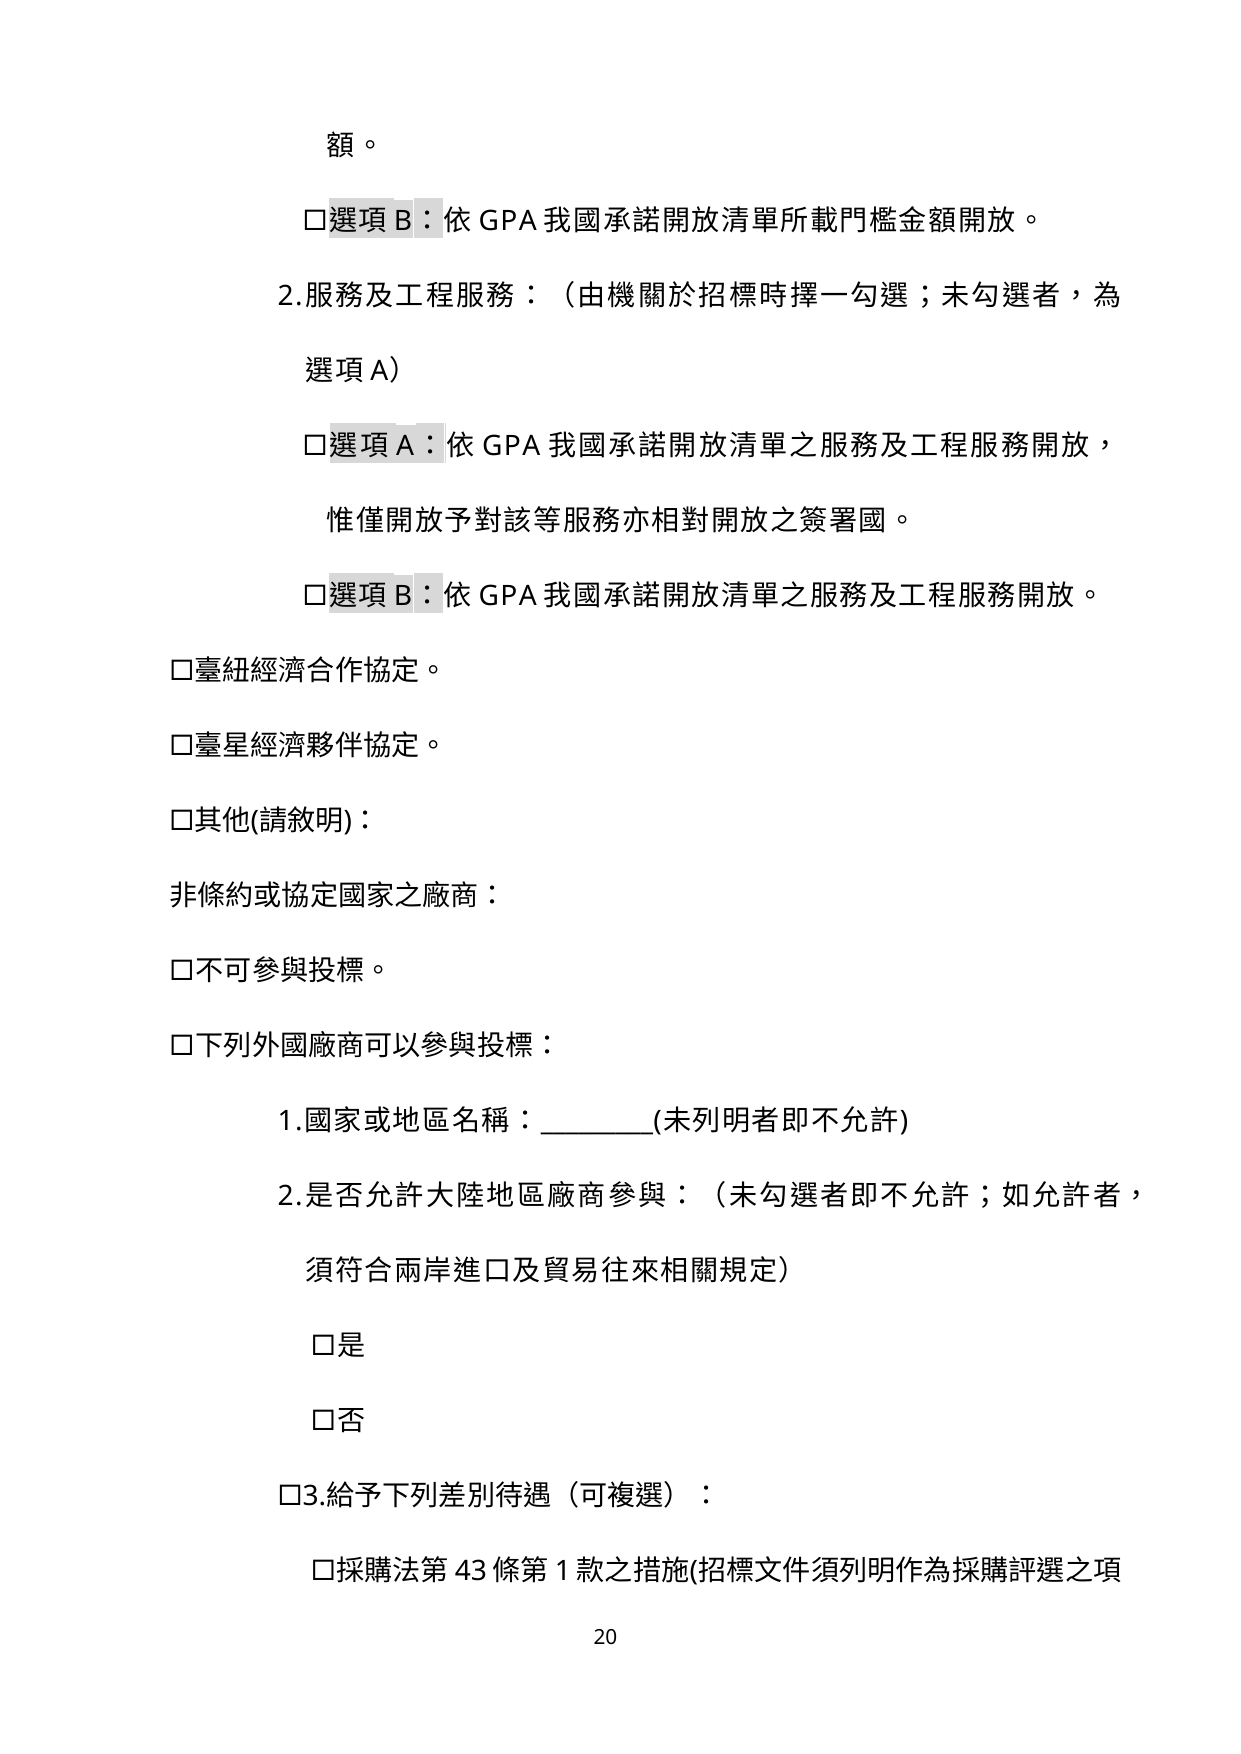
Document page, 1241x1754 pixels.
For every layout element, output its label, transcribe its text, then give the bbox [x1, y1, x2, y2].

text 2.是否允許大陸地區廠商參與：（未勾選者即不允許；如允許者，須符合兩岸進口及貿易往來相關規定） [277, 1155, 1122, 1305]
text 2.服務及工程服務：（由機關於招標時擇一勾選；未勾選者，為選項A） [277, 255, 1122, 405]
text 3.給予下列差別待遇（可複選）： [277, 1455, 1122, 1530]
text 臺紐經濟合作協定。 [89, 630, 1122, 705]
text 非條約或協定國家之廠商： [89, 855, 1122, 930]
text 選項B：依GPA我國承諾開放清單所載門檻金額開放。 [302, 180, 1122, 255]
text 是 [311, 1305, 1122, 1380]
text 臺星經濟夥伴協定。 [89, 705, 1122, 780]
text 其他(請敘明)： [89, 780, 1122, 855]
text 選項B：依GPA我國承諾開放清單之服務及工程服務開放。 [302, 555, 1122, 630]
text 不可參與投標。 [89, 930, 1122, 1005]
text 否 [311, 1380, 1122, 1455]
text 額。 [302, 105, 1122, 180]
text 採購法第43條第1款之措施(招標文件須列明作為採購評選之項 [311, 1530, 1122, 1605]
text 選項A：依GPA我國承諾開放清單之服務及工程服務開放，惟僅開放予對該等服務亦相對開放之簽署國。 [302, 405, 1122, 555]
text 下列外國廠商可以參與投標： [89, 1005, 1122, 1080]
text 1.國家或地區名稱：_________(未列明者即不允許) [277, 1080, 1122, 1155]
